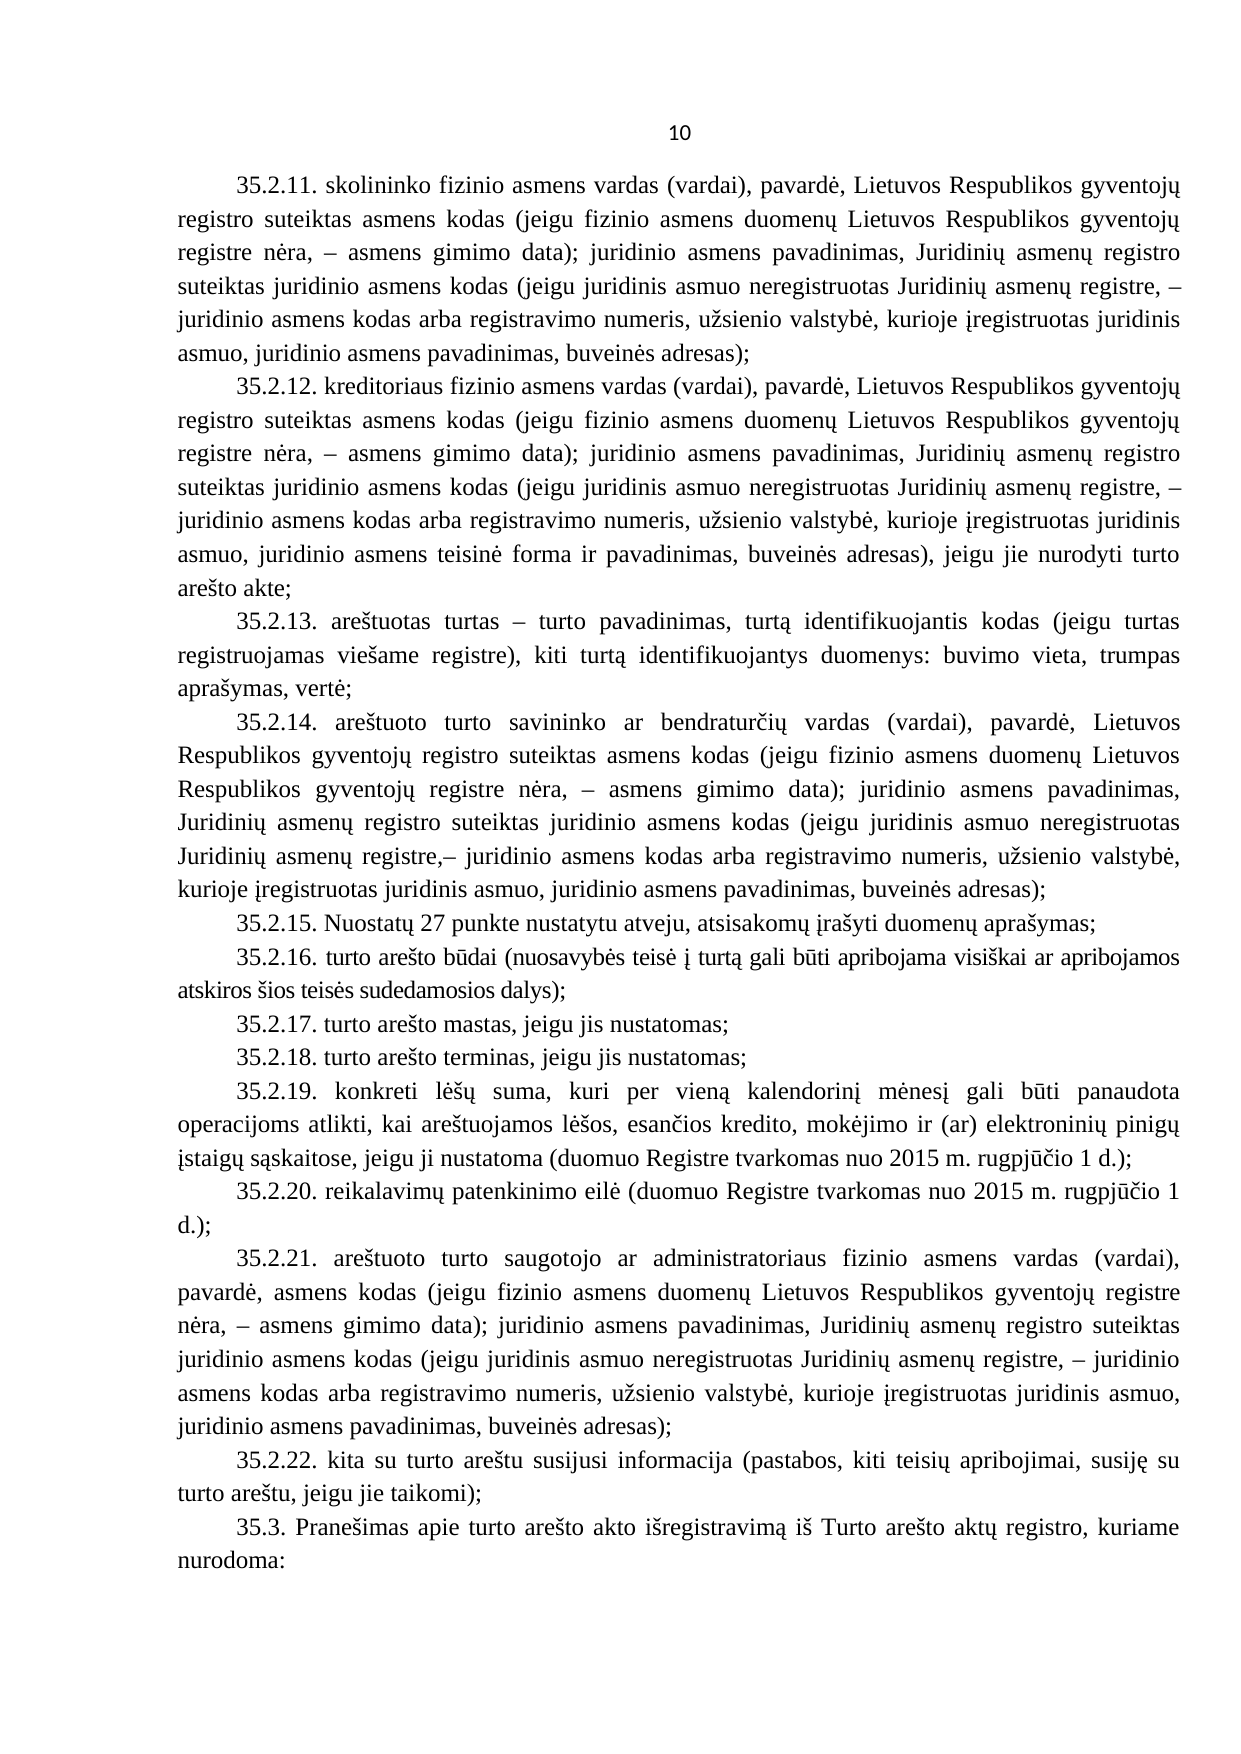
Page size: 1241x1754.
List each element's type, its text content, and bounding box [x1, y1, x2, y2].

text 35.2.12. kreditoriaus fizinio asmens vardas (vardai), pavardė, Lietuvos Respublikos gyventojų registro suteiktas asmens kodas (jeigu fizinio asmens duomenų Lietuvos Respublikos gyventojų registre nėra, – asmens gimimo data); juridinio asmens pavadinimas, Juridinių asmenų registro suteiktas juridinio asmens kodas (jeigu juridinis asmuo neregistruotas Juridinių asmenų registre, – juridinio asmens kodas arba registravimo numeris, užsienio valstybė, kurioje įregistruotas juridinis asmuo, juridinio asmens teisinė forma ir pavadinimas, buveinės adresas), jeigu jie nurodyti turto arešto akte; [177, 371, 1181, 601]
text 35.2.21. areštuoto turto saugotojo ar administratoriaus fizinio asmens vardas (vardai), pavardė, asmens kodas (jeigu fizinio asmens duomenų Lietuvos Respublikos gyventojų registre nėra, – asmens gimimo data); juridinio asmens pavadinimas, Juridinių asmenų registro suteiktas juridinio asmens kodas (jeigu juridinis asmuo neregistruotas Juridinių asmenų registre, – juridinio asmens kodas arba registravimo numeris, užsienio valstybė, kurioje įregistruotas juridinis asmuo, juridinio asmens pavadinimas, buveinės adresas); [177, 1243, 1181, 1440]
text 35.2.18. turto arešto terminas, jeigu jis nustatomas; [177, 1042, 1181, 1071]
text 35.2.13. areštuotas turtas – turto pavadinimas, turtą identifikuojantis kodas (jeigu turtas registruojamas viešame registre), kiti turtą identifikuojantys duomenys: buvimo vieta, trumpas aprašymas, vertė; [177, 606, 1181, 702]
text 35.2.22. kita su turto areštu susijusi informacija (pastabos, kiti teisių apribojimai, susiję su turto areštu, jeigu jie taikomi); [177, 1445, 1181, 1507]
text 35.2.19. konkreti lėšų suma, kuri per vieną kalendorinį mėnesį gali būti panaudota operacijoms atlikti, kai areštuojamos lėšos, esančios kredito, mokėjimo ir (ar) elektroninių pinigų įstaigų sąskaitose, jeigu ji nustatoma (duomuo Registre tvarkomas nuo 2015 m. rugpjūčio 1 d.); [177, 1076, 1181, 1172]
text 35.2.14. areštuoto turto savininko ar bendraturčių vardas (vardai), pavardė, Lietuvos Respublikos gyventojų registro suteiktas asmens kodas (jeigu fizinio asmens duomenų Lietuvos Respublikos gyventojų registre nėra, – asmens gimimo data); juridinio asmens pavadinimas, Juridinių asmenų registro suteiktas juridinio asmens kodas (jeigu juridinis asmuo neregistruotas Juridinių asmenų registre,– juridinio asmens kodas arba registravimo numeris, užsienio valstybė, kurioje įregistruotas juridinis asmuo, juridinio asmens pavadinimas, buveinės adresas); [177, 707, 1181, 903]
text 35.2.20. reikalavimų patenkinimo eilė (duomuo Registre tvarkomas nuo 2015 m. rugpjūčio 1 d.); [177, 1176, 1181, 1239]
text 35.2.16. turto arešto būdai (nuosavybės teisė į turtą gali būti apribojama visiškai ar apribojamos atskiros šios teisės sudedamosios dalys); [177, 942, 1181, 1004]
text 35.2.15. Nuostatų 27 punkte nustatytu atveju, atsisakomų įrašyti duomenų aprašymas; [177, 908, 1181, 937]
text 35.3. Pranešimas apie turto arešto akto išregistravimą iš Turto arešto aktų registro, kuriame nurodoma: [177, 1512, 1181, 1574]
text 35.2.11. skolininko fizinio asmens vardas (vardai), pavardė, Lietuvos Respublikos gyventojų registro suteiktas asmens kodas (jeigu fizinio asmens duomenų Lietuvos Respublikos gyventojų registre nėra, – asmens gimimo data); juridinio asmens pavadinimas, Juridinių asmenų registro suteiktas juridinio asmens kodas (jeigu juridinis asmuo neregistruotas Juridinių asmenų registre, – juridinio asmens kodas arba registravimo numeris, užsienio valstybė, kurioje įregistruotas juridinis asmuo, juridinio asmens pavadinimas, buveinės adresas); [177, 170, 1181, 367]
text 35.2.17. turto arešto mastas, jeigu jis nustatomas; [177, 1009, 1181, 1037]
